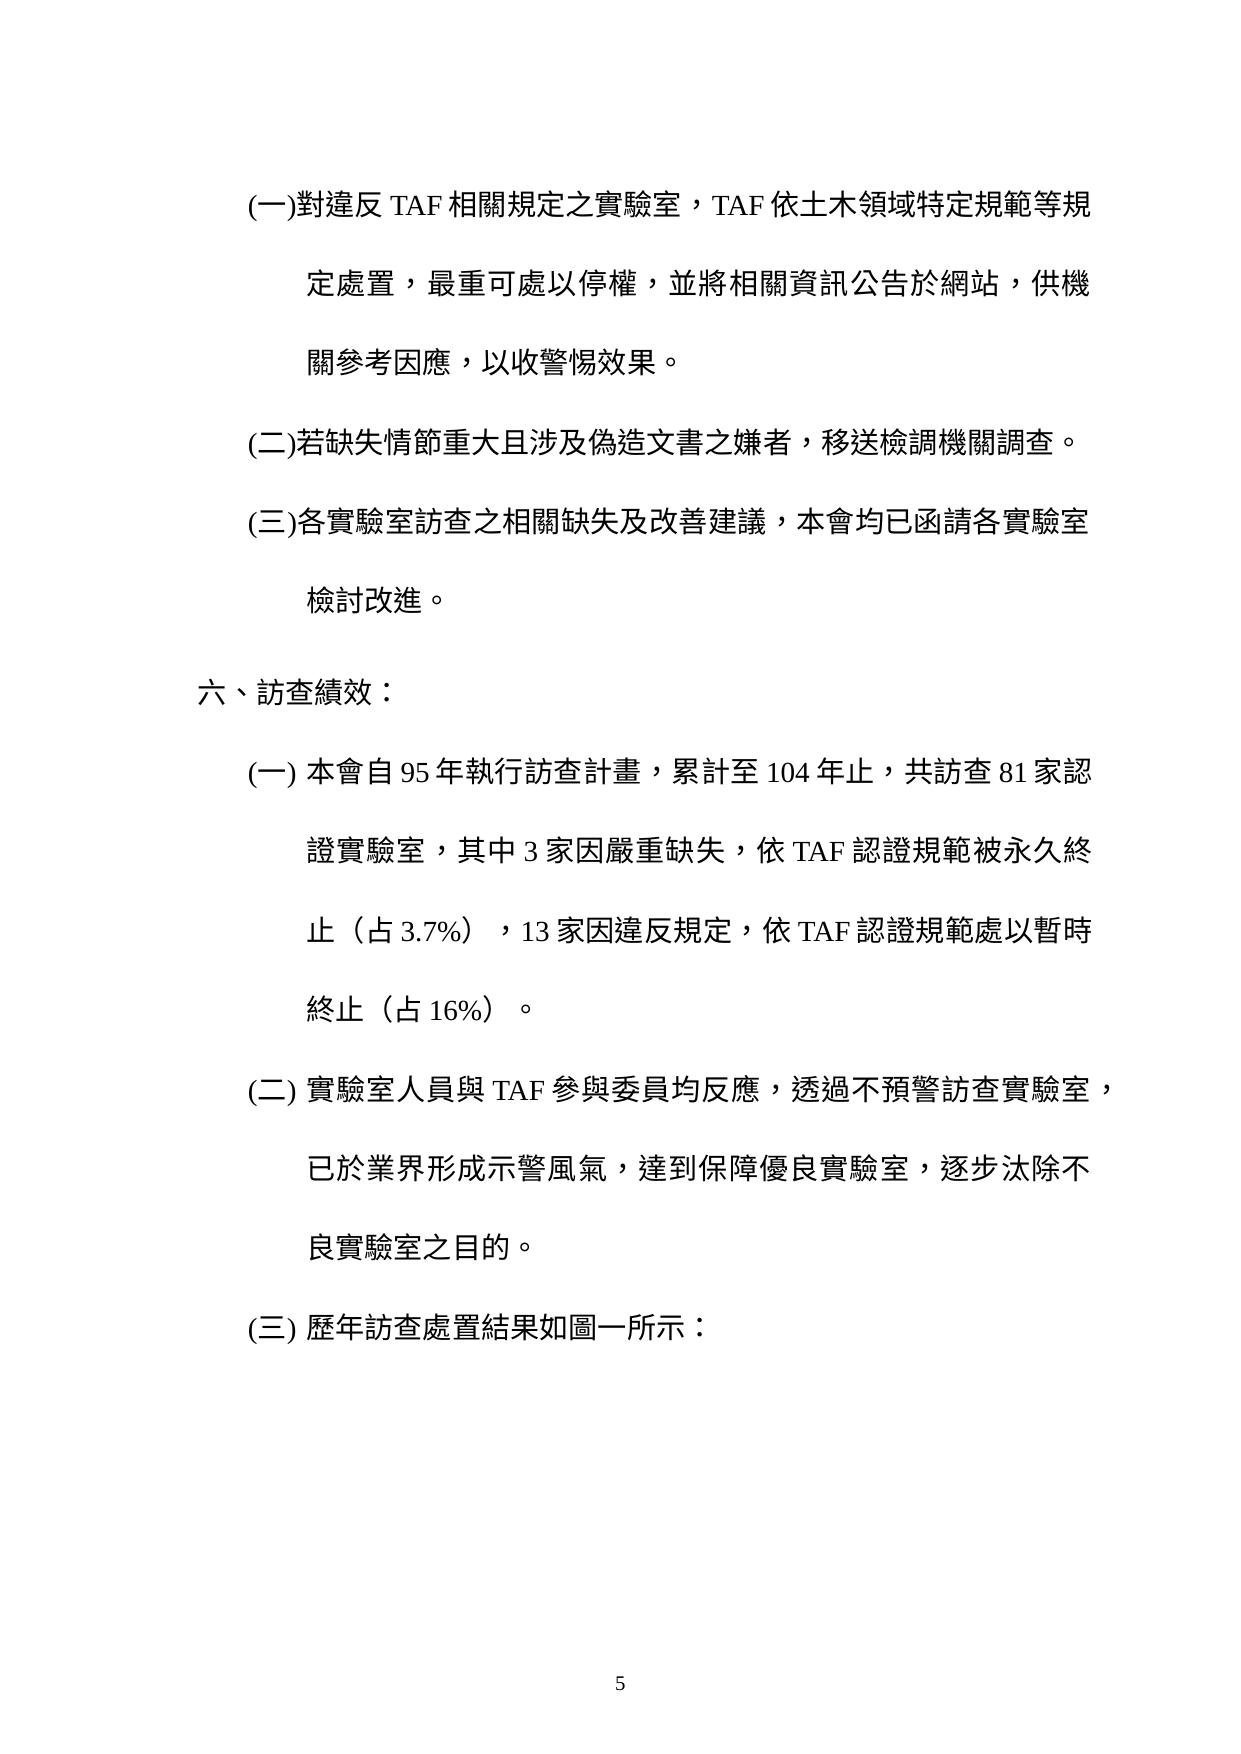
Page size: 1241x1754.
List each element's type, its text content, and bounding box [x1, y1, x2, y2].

text (二)若缺失情節重大且涉及偽造文書之嫌者，移送檢調機關調查。 [248, 401, 1092, 480]
text (一)對違反TAF相關規定之實驗室，TAF依土木領域特定規範等規定處置，最重可處以停權，並將相關資訊公告於網站，供機關參考因應，以收警惕效果。 [248, 163, 1092, 401]
text (二) 實驗室人員與TAF參與委員均反應，透過不預警訪查實驗室，已於業界形成示警風氣，達到保障優良實驗室，逐步汰除不良實驗室之目的。 [248, 1048, 1092, 1286]
text (三) 歷年訪查處置結果如圖一所示： [248, 1286, 1092, 1365]
text (三)各實驗室訪查之相關缺失及改善建議，本會均已函請各實驗室檢討改進。 [248, 480, 1092, 639]
text 六、訪查績效： [198, 651, 1092, 730]
text (一) 本會自95年執行訪查計畫，累計至104年止，共訪查81家認證實驗室，其中3家因嚴重缺失，依TAF認證規範被永久終止（占3.7%），13家因違反規定，依TAF認證規範處以暫時終止（占16%）。 [248, 730, 1092, 1048]
